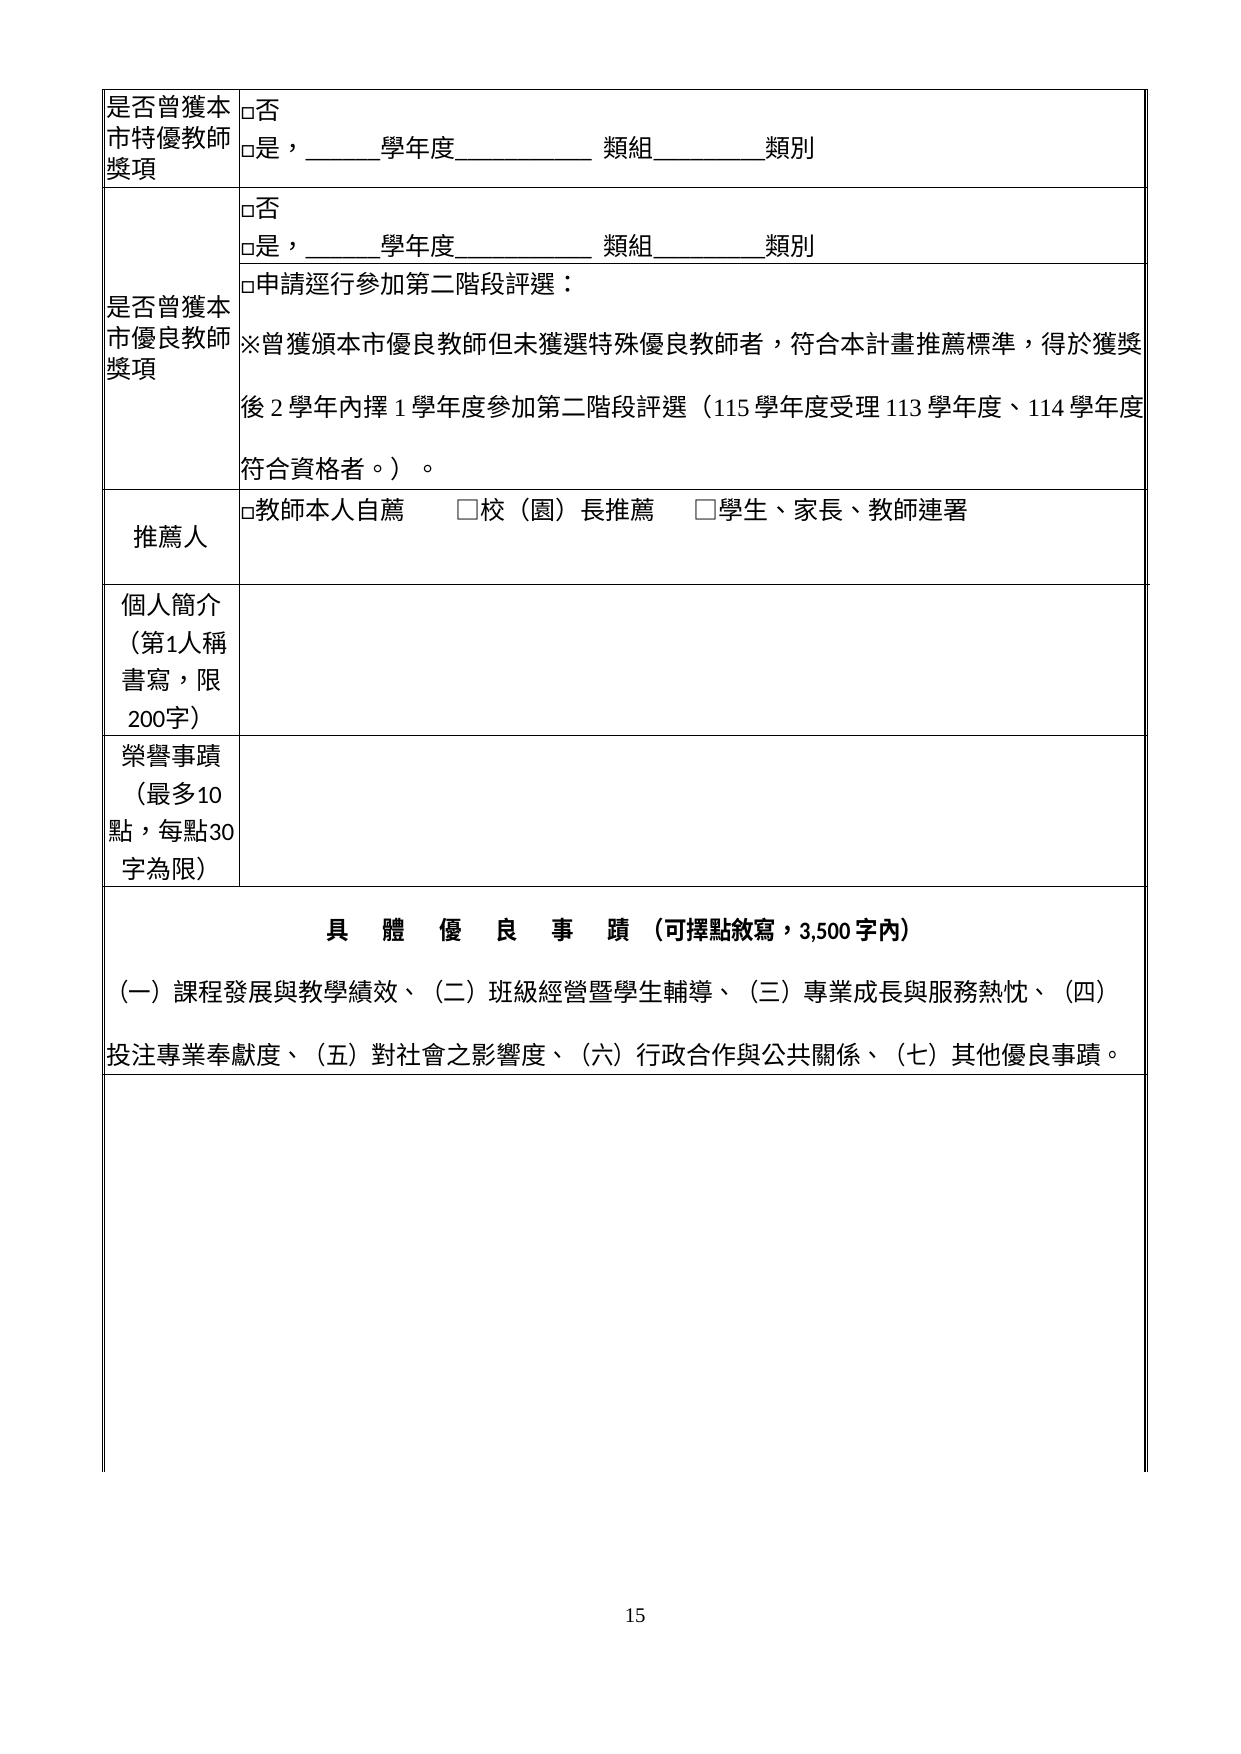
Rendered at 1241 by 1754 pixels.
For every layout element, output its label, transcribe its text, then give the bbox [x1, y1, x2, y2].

table_cell 推薦人 [105, 490, 239, 583]
table_cell 是否曾獲本市優良教師獎項 [105, 188, 239, 489]
table_cell □否 □是，______學年度___________ 類組_________類別 [240, 188, 1144, 263]
table_cell □否 □是，______學年度___________ 類組_________類別 [240, 90, 1144, 187]
table_cell 個人簡介 （第1人稱書寫，限200字） [105, 585, 239, 734]
table_cell [240, 585, 1144, 734]
table_cell 具 體 優 良 事 蹟 （可擇點敘寫，3,500字內） （一）課程發展與教學績效、（二）班級經營暨學生輔導、（三）專業成長與服務熱忱、（四）投注專業奉獻度、（五）對社會之影響度、（六）行政合作與公共關係、（七）其他優良事蹟。 [105, 887, 1144, 1074]
table_cell □教師本人自薦 □校（園）長推薦 □學生、家長、教師連署 [240, 490, 1144, 583]
table_cell 是否曾獲本市特優教師獎項 [105, 90, 239, 187]
table_cell [240, 736, 1144, 886]
table_cell □申請逕行參加第二階段評選： ※曾獲頒本市優良教師但未獲選特殊優良教師者，符合本計畫推薦標準，得於獲獎後2學年內擇1學年度參加第二階段評選（115學年度受理113學年度、114學年度符合資格者。）。 [240, 264, 1144, 489]
table_cell 榮譽事蹟 （最多10點，每點30字為限） [105, 736, 239, 886]
table_cell [105, 1075, 1144, 1472]
